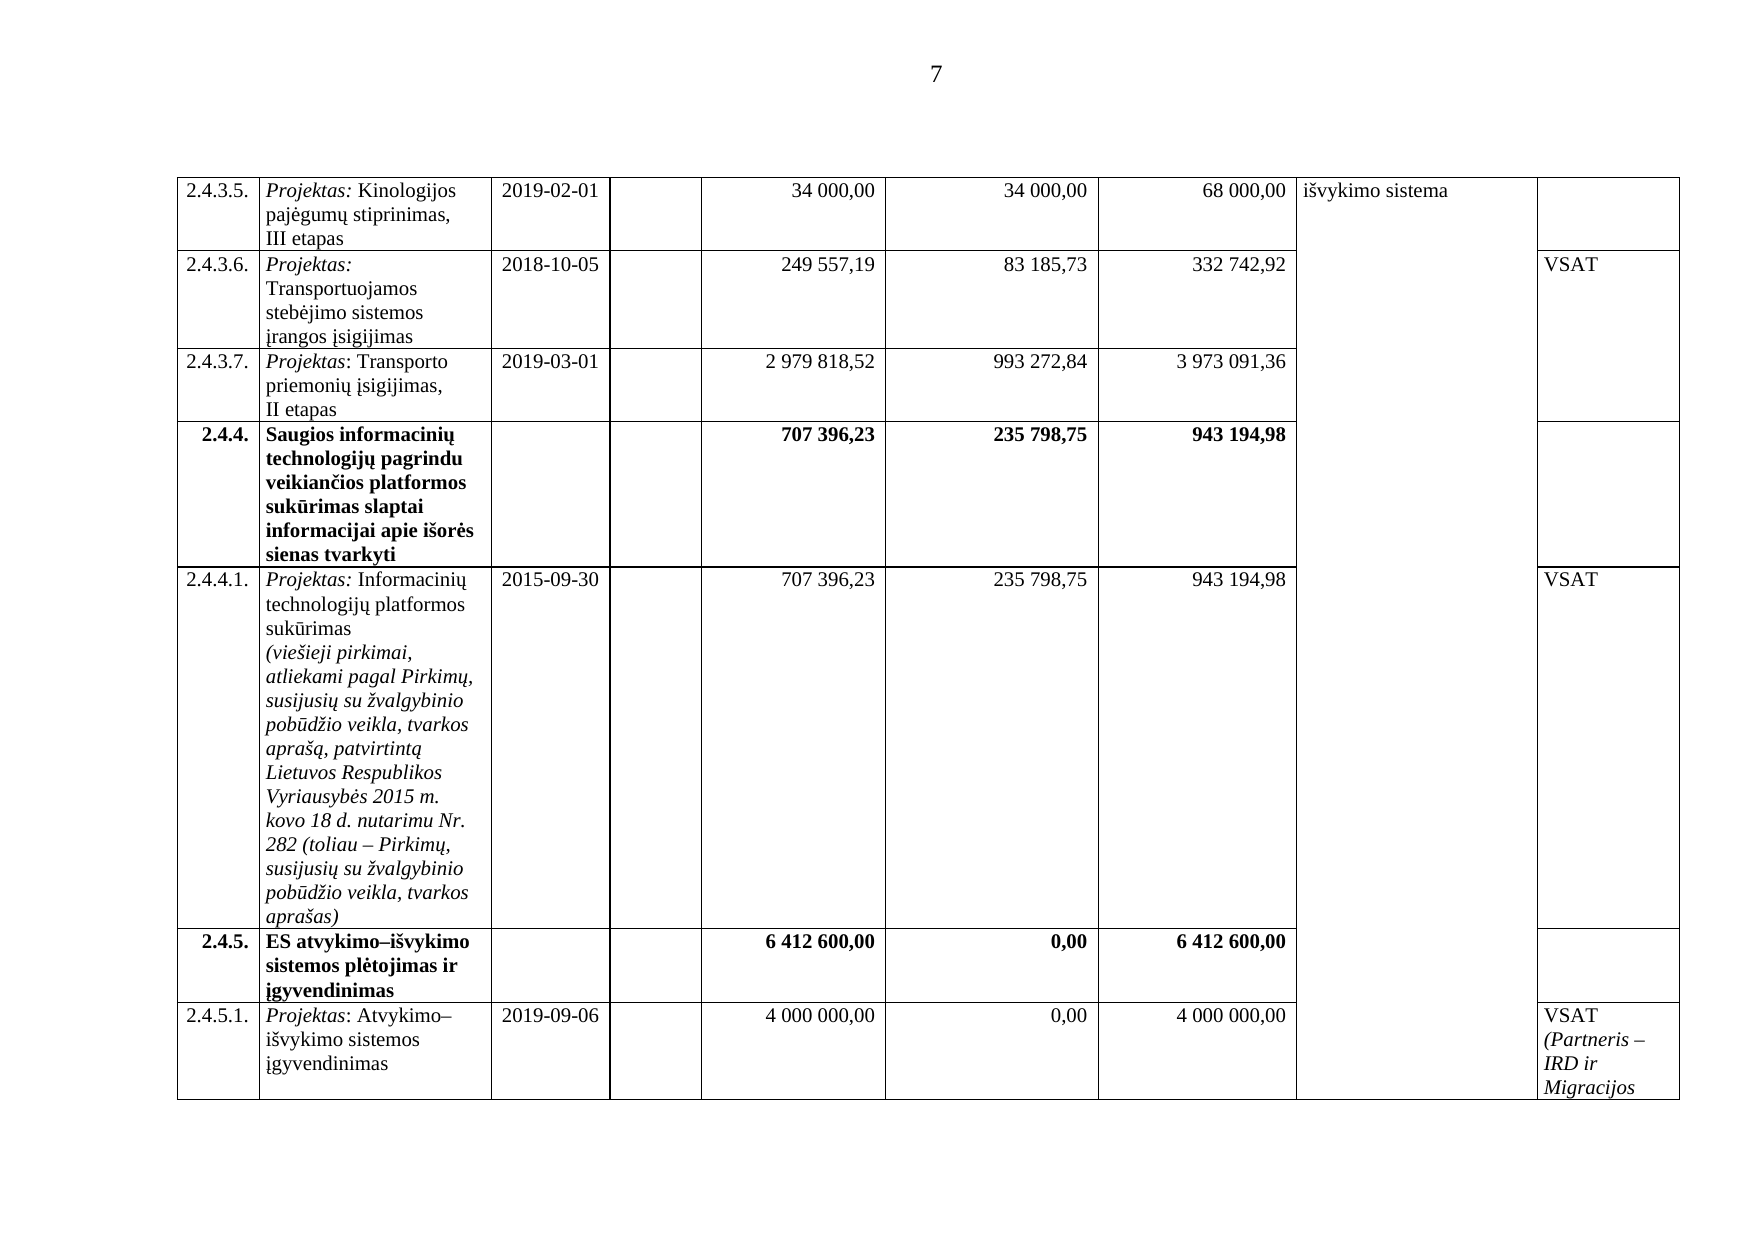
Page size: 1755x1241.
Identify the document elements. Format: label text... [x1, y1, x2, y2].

table_cell [492, 929, 609, 1002]
table_cell 2.4.3.5. [178, 178, 259, 250]
table_cell 2.4.5. [178, 929, 259, 1002]
table_cell [611, 251, 701, 348]
table_cell 83 185,73 [886, 251, 1098, 348]
table_cell [611, 178, 701, 250]
table_cell 6 412 600,00 [1099, 929, 1296, 1002]
table_cell 2018-10-05 [492, 251, 609, 348]
table_cell 2.4.3.7. [178, 349, 259, 421]
table_cell 993 272,84 [886, 349, 1098, 421]
table_cell 2019-02-01 [492, 178, 609, 250]
table_cell 34 000,00 [886, 178, 1098, 250]
table_cell 2.4.3.6. [178, 251, 259, 348]
table_cell 707 396,23 [702, 422, 885, 566]
table_cell Projektas: Transporto priemonių įsigijimas, II etapas [260, 349, 491, 421]
table_cell 2.4.4. [178, 422, 259, 566]
table_cell 235 798,75 [886, 422, 1098, 566]
table_cell 4 000 000,00 [1099, 1003, 1296, 1099]
table_cell Projektas: Transportuojamos stebėjimo sistemos įrangos įsigijimas [260, 251, 491, 348]
table_cell 34 000,00 [702, 178, 885, 250]
table_cell [611, 929, 701, 1002]
table_cell 0,00 [886, 1003, 1098, 1099]
table_cell VSAT [1538, 568, 1679, 928]
table_cell 249 557,19 [702, 251, 885, 348]
table_cell 6 412 600,00 [702, 929, 885, 1002]
table_cell [611, 349, 701, 421]
table_cell 707 396,23 [702, 568, 885, 928]
table_cell [1538, 929, 1679, 1002]
table_cell 2.4.5.1. [178, 1003, 259, 1099]
table_cell 2 979 818,52 [702, 349, 885, 421]
table_cell ES atvykimo–išvykimo sistemos plėtojimas ir įgyvendinimas [260, 929, 491, 1002]
table_cell [611, 422, 701, 566]
table_cell Saugios informacinių technologijų pagrindu veikiančios platformos sukūrimas slaptai informacijai apie išorės sienas tvarkyti [260, 422, 491, 566]
table_cell 2015-09-30 [492, 568, 609, 928]
table_cell [611, 568, 701, 928]
table_cell VSAT (Partneris – IRD ir Migracijos [1538, 1003, 1679, 1099]
table_cell 4 000 000,00 [702, 1003, 885, 1099]
table_cell 0,00 [886, 929, 1098, 1002]
table_cell 2019-03-01 [492, 349, 609, 421]
table_cell [1538, 178, 1679, 250]
table_cell Projektas: Informacinių technologijų platformos sukūrimas (viešieji pirkimai, atliekami pagal Pirkimų, susijusių su žvalgybinio pobūdžio veikla, tvarkos aprašą, patvirtintą Lietuvos Respublikos Vyriausybės 2015 m. kovo 18 d. nutarimu Nr. 282 (toliau – Pirkimų, susijusių su žvalgybinio pobūdžio veikla, tvarkos aprašas) [260, 568, 491, 928]
table_cell 943 194,98 [1099, 568, 1296, 928]
table_cell 943 194,98 [1099, 422, 1296, 566]
table_cell [492, 422, 609, 566]
table_cell VSAT [1538, 251, 1679, 421]
table_cell išvykimo sistema [1297, 178, 1537, 1099]
table_cell 2019-09-06 [492, 1003, 609, 1099]
table_cell 2.4.4.1. [178, 568, 259, 928]
table_cell Projektas: Atvykimo–išvykimo sistemos įgyvendinimas [260, 1003, 491, 1099]
table_cell Projektas: Kinologijos pajėgumų stiprinimas, III etapas [260, 178, 491, 250]
table_cell [611, 1003, 701, 1099]
table_cell [1538, 422, 1679, 566]
table_cell 3 973 091,36 [1099, 349, 1296, 421]
table_cell 235 798,75 [886, 568, 1098, 928]
table_cell 332 742,92 [1099, 251, 1296, 348]
table_cell 68 000,00 [1099, 178, 1296, 250]
